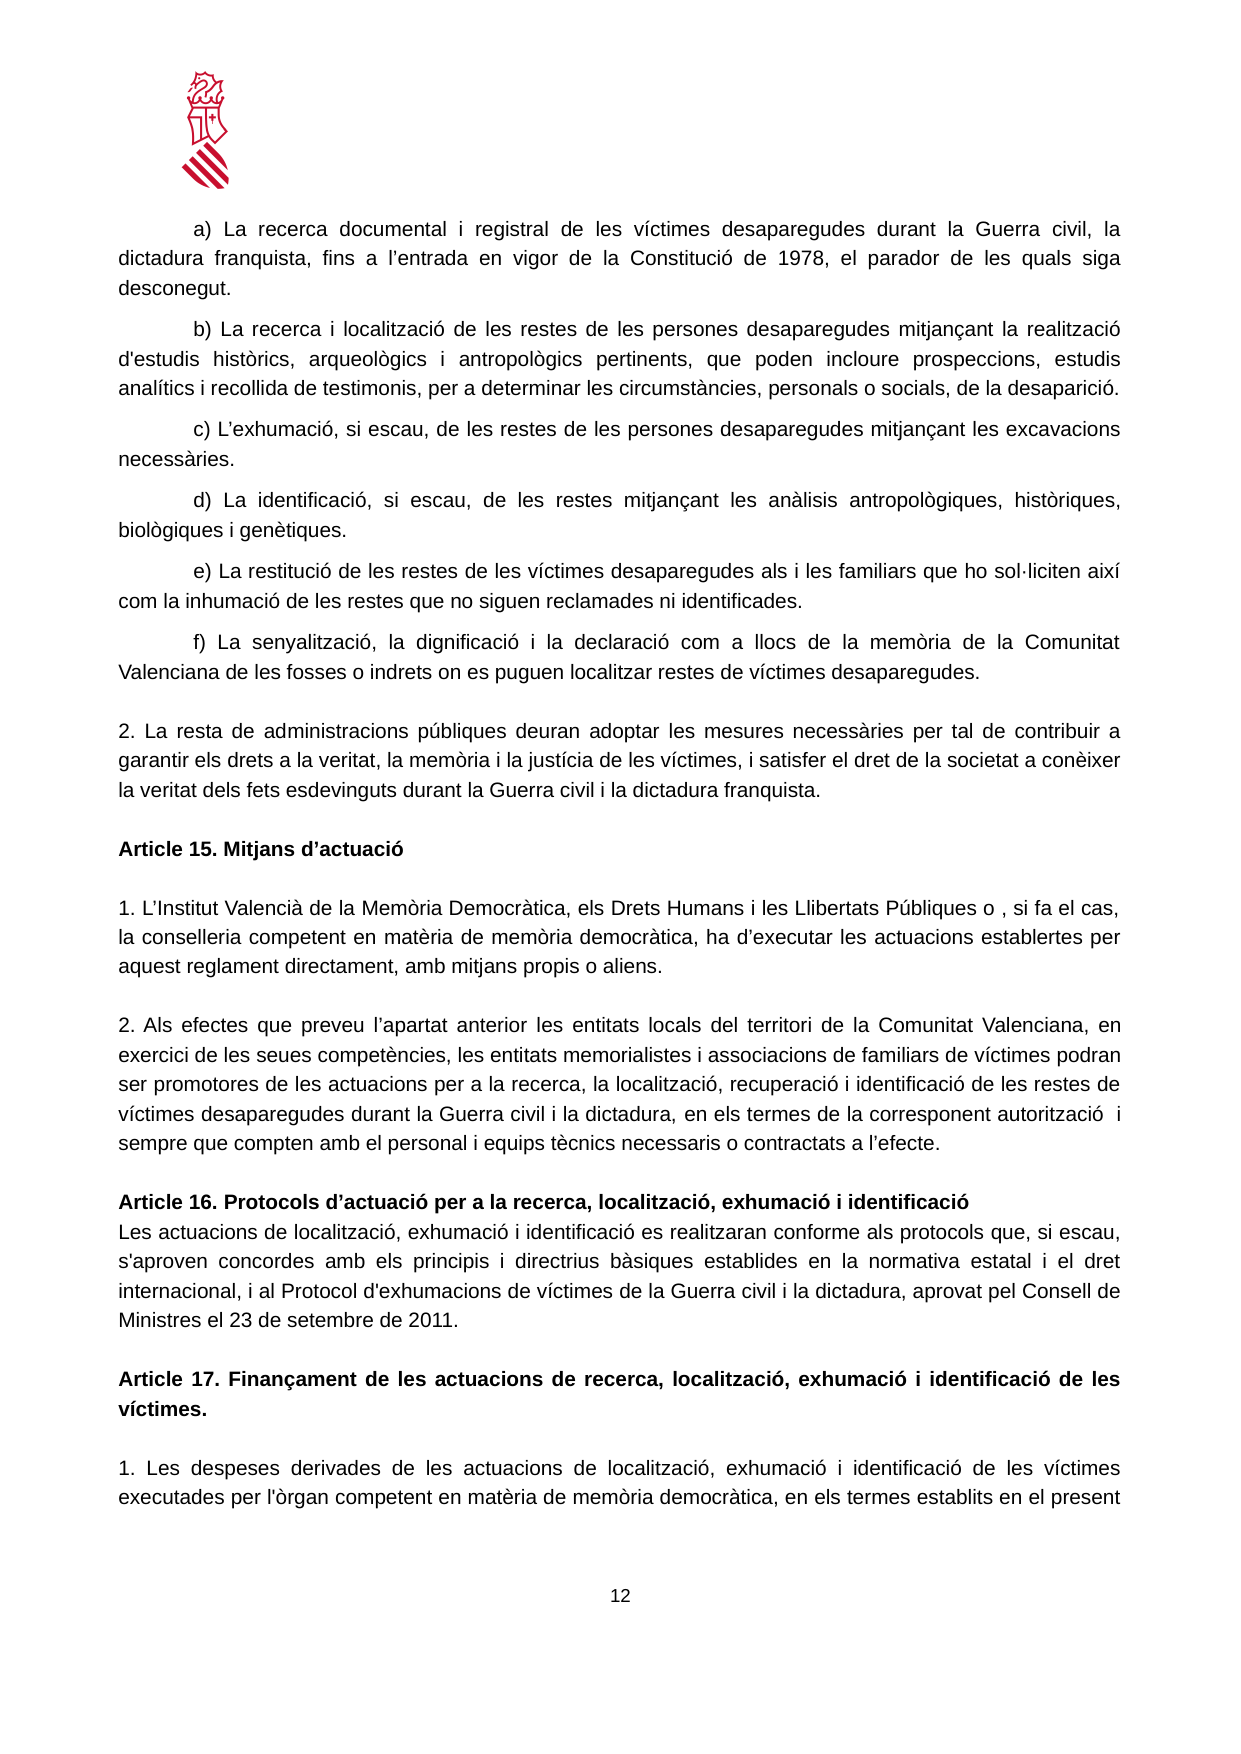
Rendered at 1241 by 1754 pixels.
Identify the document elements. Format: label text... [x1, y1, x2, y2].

text f) La senyalització, la dignificació i la declaració com a llocs de la memòria de la Comunitat Valenciana de les fosses o indrets on es puguen localitzar restes de víctimes desaparegudes. [118, 626, 1122, 685]
text Article 17. Finançament de les actuacions de recerca, localització, exhumació i identificació de les víctimes. [118, 1363, 1122, 1422]
text b) La recerca i localització de les restes de les persones desaparegudes mitjançant la realització d'estudis històrics, arqueològics i antropològics pertinents, que poden incloure prospeccions, estudis analítics i recollida de testimonis, per a determinar les circumstàncies, personals o socials, de la desaparició. [118, 313, 1122, 401]
text 2. Als efectes que preveu l’apartat anterior les entitats locals del territori de la Comunitat Valenciana, en exercici de les seues competències, les entitats memorialistes i associacions de familiars de víctimes podran ser promotores de les actuacions per a la recerca, la localització, recuperació i identificació de les restes de víctimes desaparegudes durant la Guerra civil i la dictadura, en els termes de la corresponent autorització i sempre que compten amb el personal i equips tècnics necessaris o contractats a l’efecte. [118, 1009, 1122, 1157]
text a) La recerca documental i registral de les víctimes desaparegudes durant la Guerra civil, la dictadura franquista, fins a l’entrada en vigor de la Constitució de 1978, el parador de les quals siga desconegut. [118, 212, 1122, 301]
text 1. L’Institut Valencià de la Memòria Democràtica, els Drets Humans i les Llibertats Públiques o , si fa el cas, la conselleria competent en matèria de memòria democràtica, ha d’executar les actuacions establertes per aquest reglament directament, amb mitjans propis o aliens. [118, 891, 1122, 980]
picture [181, 70, 229, 189]
text d) La identificació, si escau, de les restes mitjançant les anàlisis antropològiques, històriques, biològiques i genètiques. [118, 484, 1122, 543]
text c) L’exhumació, si escau, de les restes de les persones desaparegudes mitjançant les excavacions necessàries. [118, 413, 1122, 472]
text Article 15. Mitjans d’actuació [118, 832, 1122, 862]
text Les actuacions de localització, exhumació i identificació es realitzaran conforme als protocols que, si escau, s'aproven concordes amb els principis i directrius bàsiques establides en la normativa estatal i el dret internacional, i al Protocol d'exhumacions de víctimes de la Guerra civil i la dictadura, aprovat pel Consell de Ministres el 23 de setembre de 2011. [118, 1216, 1122, 1334]
text 2. La resta de administracions públiques deuran adoptar les mesures necessàries per tal de contribuir a garantir els drets a la veritat, la memòria i la justícia de les víctimes, i satisfer el dret de la societat a conèixer la veritat dels fets esdevinguts durant la Guerra civil i la dictadura franquista. [118, 714, 1122, 803]
text 1. Les despeses derivades de les actuacions de localització, exhumació i identificació de les víctimes executades per l'òrgan competent en matèria de memòria democràtica, en els termes establits en el present [118, 1452, 1122, 1511]
text e) La restitució de les restes de les víctimes desaparegudes als i les familiars que ho sol·liciten així com la inhumació de les restes que no siguen reclamades ni identificades. [118, 555, 1122, 614]
text Article 16. Protocols d’actuació per a la recerca, localització, exhumació i identificació [118, 1186, 1122, 1216]
